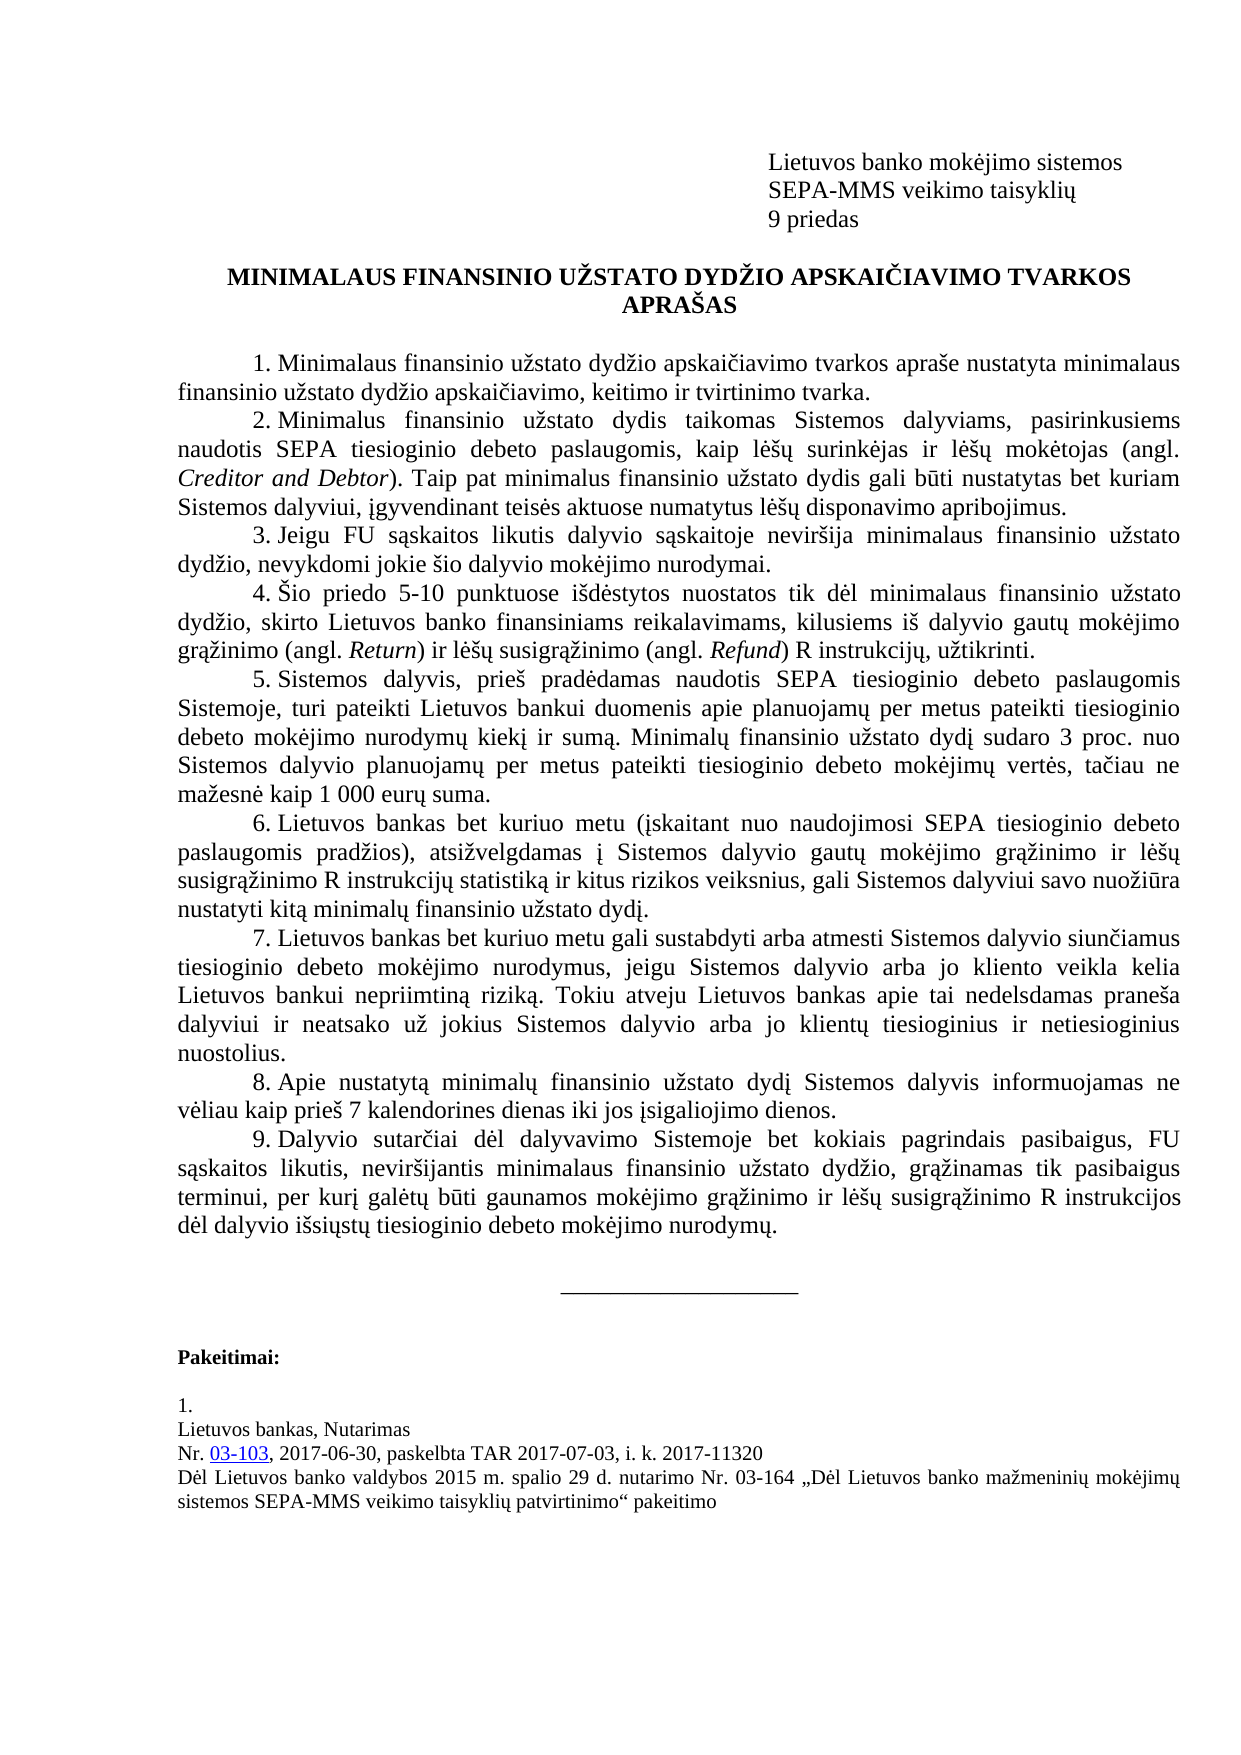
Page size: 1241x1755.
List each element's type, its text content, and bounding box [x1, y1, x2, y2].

text Nr. 03-103, 2017-06-30, paskelbta TAR 2017-07-03, i. k. 2017-11320 [177, 1441, 1181, 1465]
text 9 priedas [768, 204, 1181, 233]
text 7. Lietuvos bankas bet kuriuo metu gali sustabdyti arba atmesti Sistemos dalyvio siunčiamus tiesioginio debeto mokėjimo nurodymus, jeigu Sistemos dalyvio arba jo kliento veikla kelia Lietuvos bankui nepriimtiną riziką. Tokiu atveju Lietuvos bankas apie tai nedelsdamas praneša dalyviui ir neatsako už jokius Sistemos dalyvio arba jo klientų tiesioginius ir netiesioginius nuostolius. [177, 923, 1181, 1067]
text 6. Lietuvos bankas bet kuriuo metu (įskaitant nuo naudojimosi SEPA tiesioginio debeto paslaugomis pradžios), atsižvelgdamas į Sistemos dalyvio gautų mokėjimo grąžinimo ir lėšų susigrąžinimo R instrukcijų statistiką ir kitus rizikos veiksnius, gali Sistemos dalyviui savo nuožiūra nustatyti kitą minimalų finansinio užstato dydį. [177, 808, 1181, 923]
text Pakeitimai: [177, 1345, 1181, 1369]
text ___________________ [177, 1268, 1181, 1297]
text MINIMALAUS FINANSINIO UŽSTATO DYDŽIO APSKAIČIAVIMO TVARKOS APRAŠAS [177, 262, 1181, 319]
text 9. Dalyvio sutarčiai dėl dalyvavimo Sistemoje bet kokiais pagrindais pasibaigus, FU sąskaitos likutis, neviršijantis minimalaus finansinio užstato dydžio, grąžinamas tik pasibaigus terminui, per kurį galėtų būti gaunamos mokėjimo grąžinimo ir lėšų susigrąžinimo R instrukcijos dėl dalyvio išsiųstų tiesioginio debeto mokėjimo nurodymų. [177, 1124, 1181, 1239]
text 1. Minimalaus finansinio užstato dydžio apskaičiavimo tvarkos apraše nustatyta minimalaus finansinio užstato dydžio apskaičiavimo, keitimo ir tvirtinimo tvarka. [177, 348, 1181, 406]
text SEPA-MMS veikimo taisyklių [768, 176, 1181, 204]
text Dėl Lietuvos banko valdybos 2015 m. spalio 29 d. nutarimo Nr. 03-164 „Dėl Lietuvos banko mažmeninių mokėjimų sistemos SEPA-MMS veikimo taisyklių patvirtinimo“ pakeitimo [177, 1465, 1181, 1513]
text Lietuvos bankas, Nutarimas [177, 1417, 1181, 1441]
text 4. Šio priedo 5-10 punktuose išdėstytos nuostatos tik dėl minimalaus finansinio užstato dydžio, skirto Lietuvos banko finansiniams reikalavimams, kilusiems iš dalyvio gautų mokėjimo grąžinimo (angl. Return) ir lėšų susigrąžinimo (angl. Refund) R instrukcijų, užtikrinti. [177, 578, 1181, 664]
text 2. Minimalus finansinio užstato dydis taikomas Sistemos dalyviams, pasirinkusiems naudotis SEPA tiesioginio debeto paslaugomis, kaip lėšų surinkėjas ir lėšų mokėtojas (angl. Creditor and Debtor). Taip pat minimalus finansinio užstato dydis gali būti nustatytas bet kuriam Sistemos dalyviui, įgyvendinant teisės aktuose numatytus lėšų disponavimo apribojimus. [177, 406, 1181, 521]
text Lietuvos banko mokėjimo sistemos [768, 147, 1181, 176]
text 8. Apie nustatytą minimalų finansinio užstato dydį Sistemos dalyvis informuojamas ne vėliau kaip prieš 7 kalendorines dienas iki jos įsigaliojimo dienos. [177, 1067, 1181, 1124]
text 1. [177, 1393, 1181, 1417]
text 3. Jeigu FU sąskaitos likutis dalyvio sąskaitoje neviršija minimalaus finansinio užstato dydžio, nevykdomi jokie šio dalyvio mokėjimo nurodymai. [177, 521, 1181, 578]
text 5. Sistemos dalyvis, prieš pradėdamas naudotis SEPA tiesioginio debeto paslaugomis Sistemoje, turi pateikti Lietuvos bankui duomenis apie planuojamų per metus pateikti tiesioginio debeto mokėjimo nurodymų kiekį ir sumą. Minimalų finansinio užstato dydį sudaro 3 proc. nuo Sistemos dalyvio planuojamų per metus pateikti tiesioginio debeto mokėjimų vertės, tačiau ne mažesnė kaip 1 000 eurų suma. [177, 664, 1181, 808]
